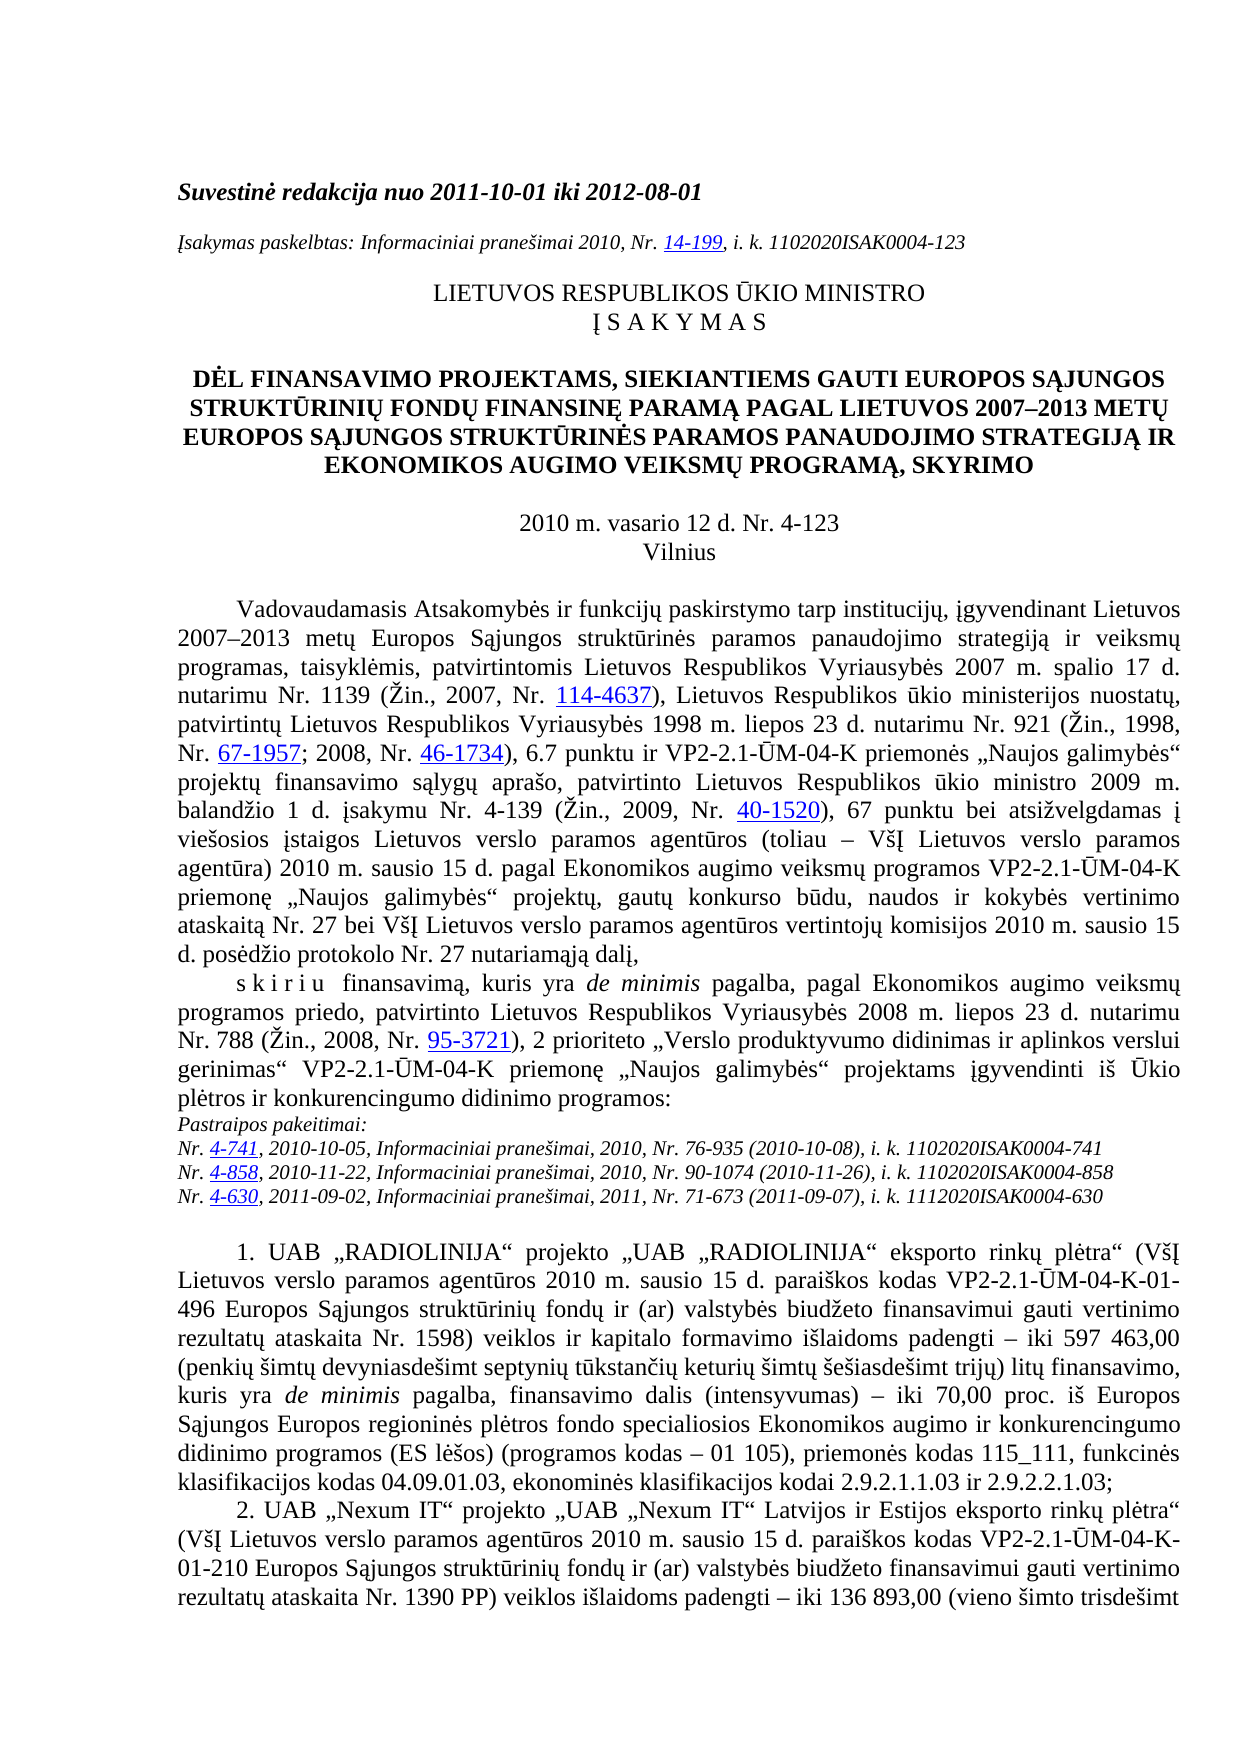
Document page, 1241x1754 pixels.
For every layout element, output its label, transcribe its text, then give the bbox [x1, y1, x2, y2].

text 2010 m. vasario 12 d. Nr. 4-123 [177, 508, 1181, 537]
text Nr. 4-630, 2011-09-02, Informaciniai pranešimai, 2011, Nr. 71-673 (2011-09-07), i. k. 1112020ISAK0004-630 [177, 1184, 1181, 1208]
text 2. UAB „Nexum IT“ projekto „UAB „Nexum IT“ Latvijos ir Estijos eksporto rinkų plėtra“ (VšĮ Lietuvos verslo paramos agentūros 2010 m. sausio 15 d. paraiškos kodas VP2-2.1-ŪM-04-K-01-210 Europos Sąjungos struktūrinių fondų ir (ar) valstybės biudžeto finansavimui gauti vertinimo rezultatų ataskaita Nr. 1390 PP) veiklos išlaidoms padengti – iki 136 893,00 (vieno šimto trisdešimt [177, 1496, 1181, 1611]
text Įsakymas paskelbtas: Informaciniai pranešimai 2010, Nr. 14-199, i. k. 1102020ISAK0004-123 [177, 230, 1181, 254]
text skiriu finansavimą, kuris yra de minimis pagalba, pagal Ekonomikos augimo veiksmų programos priedo, patvirtinto Lietuvos Respublikos Vyriausybės 2008 m. liepos 23 d. nutarimu Nr. 788 (Žin., 2008, Nr. 95-3721), 2 prioriteto „Verslo produktyvumo didinimas ir aplinkos verslui gerinimas“ VP2-2.1-ŪM-04-K priemonę „Naujos galimybės“ projektams įgyvendinti iš Ūkio plėtros ir konkurencingumo didinimo programos: [177, 968, 1181, 1112]
text ĮSAKYMAS [177, 307, 1181, 336]
text 1. UAB „RADIOLINIJA“ projekto „UAB „RADIOLINIJA“ eksporto rinkų plėtra“ (VšĮ Lietuvos verslo paramos agentūros 2010 m. sausio 15 d. paraiškos kodas VP2-2.1-ŪM-04-K-01-496 Europos Sąjungos struktūrinių fondų ir (ar) valstybės biudžeto finansavimui gauti vertinimo rezultatų ataskaita Nr. 1598) veiklos ir kapitalo formavimo išlaidoms padengti – iki 597 463,00 (penkių šimtų devyniasdešimt septynių tūkstančių keturių šimtų šešiasdešimt trijų) litų finansavimo, kuris yra de minimis pagalba, finansavimo dalis (intensyvumas) – iki 70,00 proc. iš Europos Sąjungos Europos regioninės plėtros fondo specialiosios Ekonomikos augimo ir konkurencingumo didinimo programos (ES lėšos) (programos kodas – 01 105), priemonės kodas 115_111, funkcinės klasifikacijos kodas 04.09.01.03, ekonominės klasifikacijos kodai 2.9.2.1.1.03 ir 2.9.2.2.1.03; [177, 1237, 1181, 1496]
text LIETUVOS RESPUBLIKOS ŪKIO MINISTRO [177, 278, 1181, 307]
text Nr. 4-858, 2010-11-22, Informaciniai pranešimai, 2010, Nr. 90-1074 (2010-11-26), i. k. 1102020ISAK0004-858 [177, 1160, 1181, 1184]
text DĖL finansavimo projektams, siekiantiems gauti europos sąjungos struktūrinių fondų finansinę paramą PAGAL LIETUVOS 2007–2013 METŲ eUROPOS SĄJUNGOS STRUKTŪRINĖS PARAMOS PANAUDOJIMO STRATEGIJĄ IR EKONOMIKOS AUGIMO VEIKSMŲ PROGRAMĄ, SKYRIMO [177, 364, 1181, 479]
text Pastraipos pakeitimai: [177, 1112, 1181, 1136]
text Vadovaudamasis Atsakomybės ir funkcijų paskirstymo tarp institucijų, įgyvendinant Lietuvos 2007–2013 metų Europos Sąjungos struktūrinės paramos panaudojimo strategiją ir veiksmų programas, taisyklėmis, patvirtintomis Lietuvos Respublikos Vyriausybės 2007 m. spalio 17 d. nutarimu Nr. 1139 (Žin., 2007, Nr. 114-4637), Lietuvos Respublikos ūkio ministerijos nuostatų, patvirtintų Lietuvos Respublikos Vyriausybės 1998 m. liepos 23 d. nutarimu Nr. 921 (Žin., 1998, Nr. 67-1957; 2008, Nr. 46-1734), 6.7 punktu ir VP2-2.1-ŪM-04-K priemonės „Naujos galimybės“ projektų finansavimo sąlygų aprašo, patvirtinto Lietuvos Respublikos ūkio ministro 2009 m. balandžio 1 d. įsakymu Nr. 4-139 (Žin., 2009, Nr. 40-1520), 67 punktu bei atsižvelgdamas į viešosios įstaigos Lietuvos verslo paramos agentūros (toliau – VšĮ Lietuvos verslo paramos agentūra) 2010 m. sausio 15 d. pagal Ekonomikos augimo veiksmų programos VP2-2.1-ŪM-04-K priemonę „Naujos galimybės“ projektų, gautų konkurso būdu, naudos ir kokybės vertinimo ataskaitą Nr. 27 bei VšĮ Lietuvos verslo paramos agentūros vertintojų komisijos 2010 m. sausio 15 d. posėdžio protokolo Nr. 27 nutariamąją dalį, [177, 594, 1181, 968]
text Nr. 4-741, 2010-10-05, Informaciniai pranešimai, 2010, Nr. 76-935 (2010-10-08), i. k. 1102020ISAK0004-741 [177, 1136, 1181, 1160]
text Vilnius [177, 537, 1181, 566]
text Suvestinė redakcija nuo 2011-10-01 iki 2012-08-01 [177, 177, 1181, 206]
